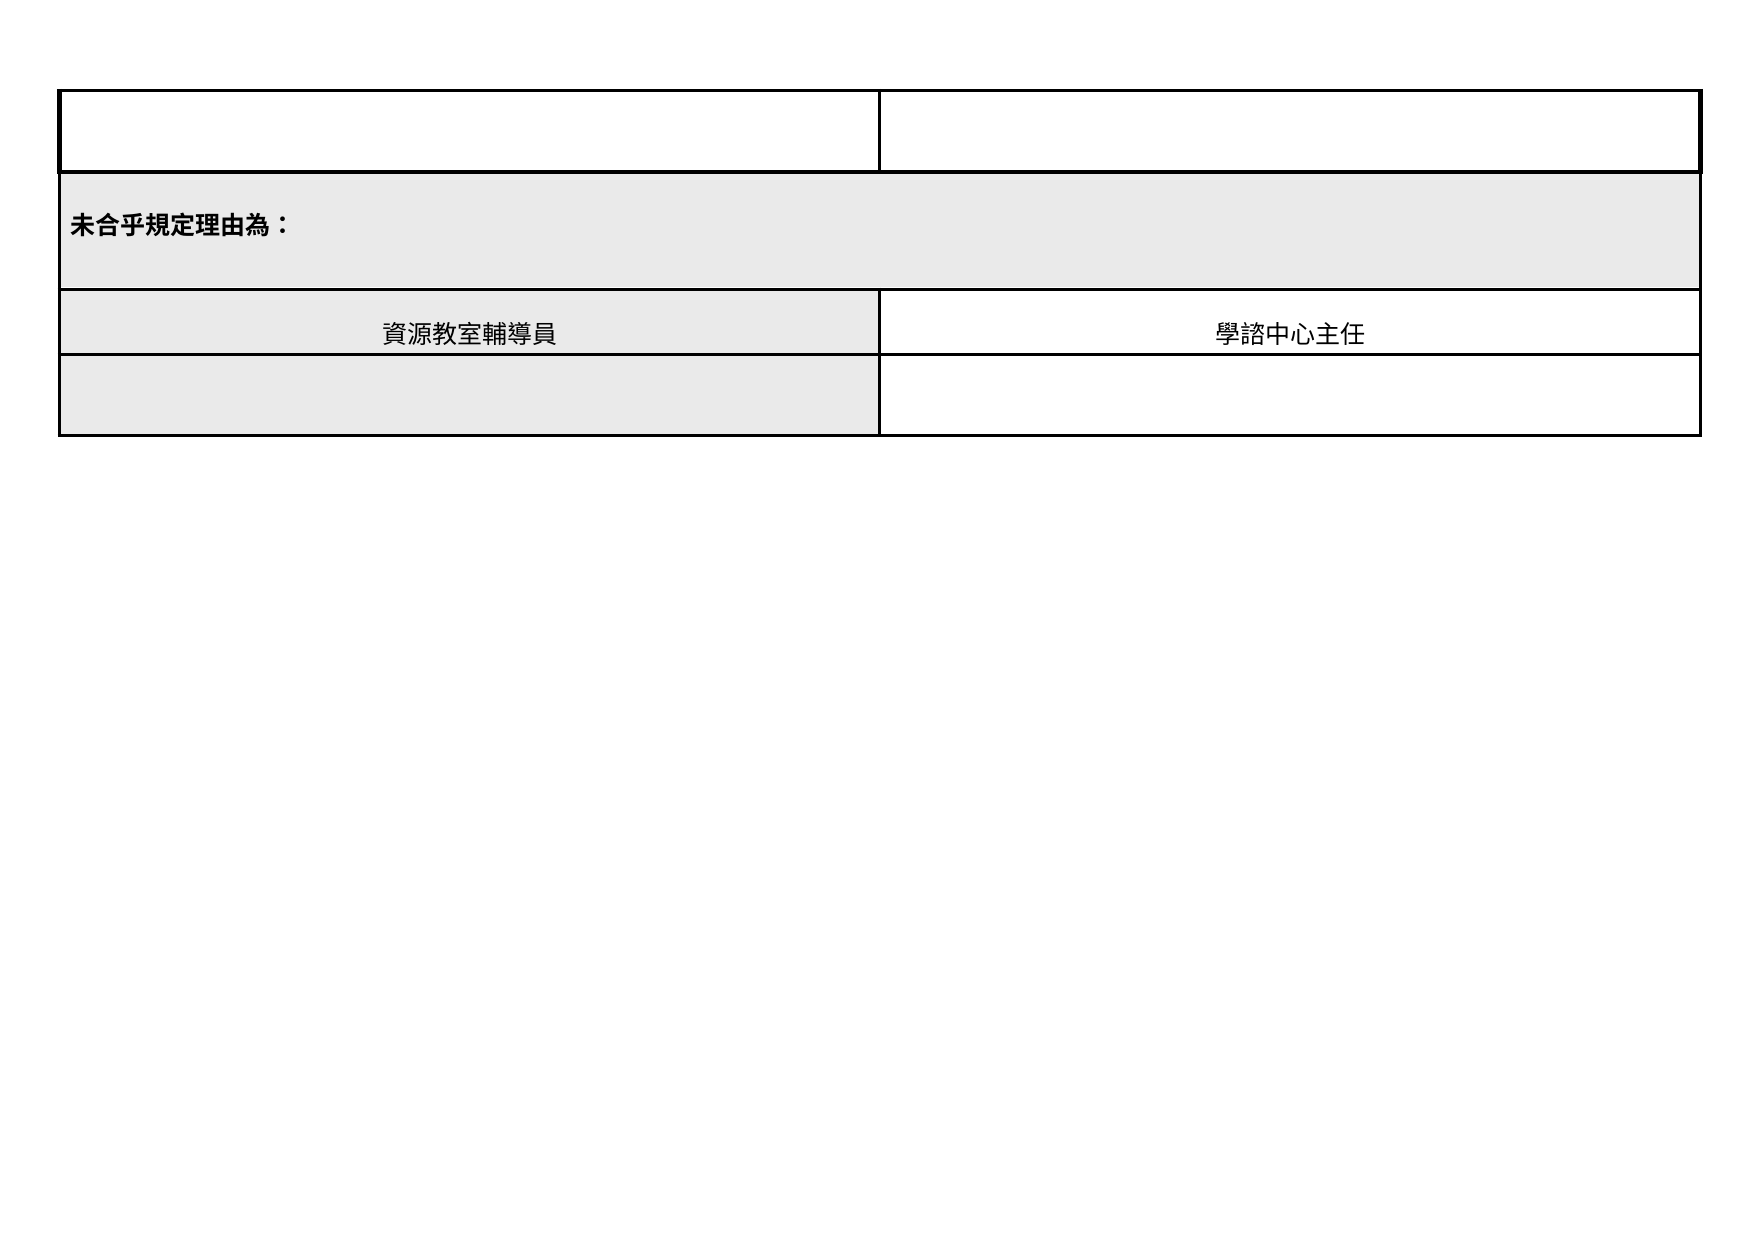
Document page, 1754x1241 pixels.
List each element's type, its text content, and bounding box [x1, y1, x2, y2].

table_cell [62, 92, 878, 169]
table_cell 未合乎規定理由為： [61, 174, 1699, 287]
table_cell [881, 356, 1699, 434]
table_cell 資源教室輔導員 [61, 291, 878, 353]
table_cell [881, 92, 1698, 169]
table_cell [61, 356, 878, 434]
table_cell 學諮中心主任 [881, 291, 1699, 353]
